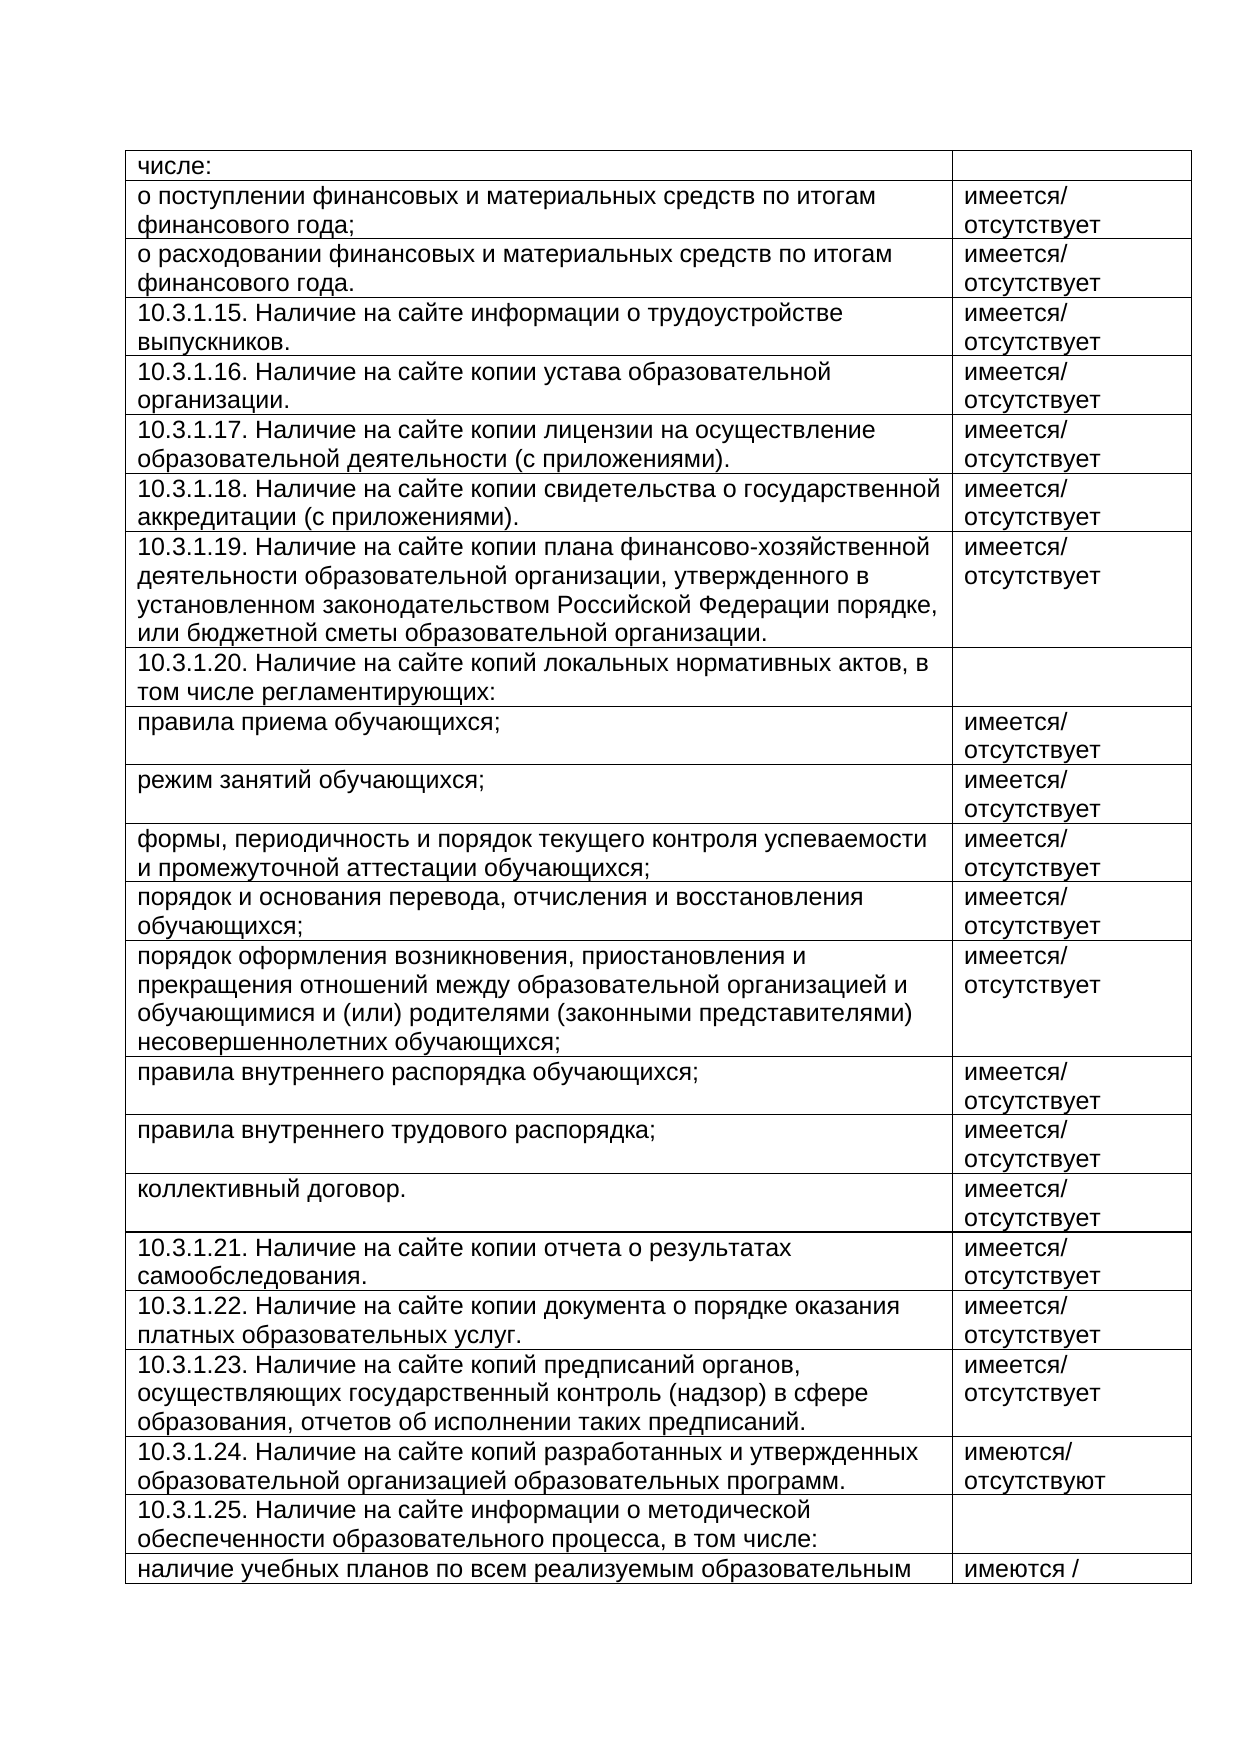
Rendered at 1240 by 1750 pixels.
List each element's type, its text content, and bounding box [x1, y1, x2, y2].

table_cell о расходовании финансовых и материальных средств по итогам финансового года. [126, 239, 952, 297]
table_cell имеется/ отсутствует [953, 1291, 1191, 1348]
table_cell коллективный договор. [126, 1174, 952, 1231]
table_cell имеются / [953, 1554, 1191, 1583]
table_cell 10.3.1.22. Наличие на сайте копии документа о порядке оказания платных образовательных услуг. [126, 1291, 952, 1348]
table_cell имеется/ отсутствует [953, 239, 1191, 297]
table_cell 10.3.1.19. Наличие на сайте копии плана финансово-хозяйственной деятельности образовательной организации, утвержденного в установленном законодательством Российской Федерации порядке, или бюджетной сметы образовательной организации. [126, 532, 952, 647]
table_cell [953, 1495, 1191, 1553]
table_cell порядок и основания перевода, отчисления и восстановления обучающихся; [126, 882, 952, 940]
table_cell имеется/ отсутствует [953, 298, 1191, 355]
table_cell наличие учебных планов по всем реализуемым образовательным [126, 1554, 952, 1583]
table_cell имеются/ отсутствуют [953, 1437, 1191, 1494]
table_cell имеется/ отсутствует [953, 941, 1191, 1056]
table_cell имеется/ отсутствует [953, 415, 1191, 472]
table_cell 10.3.1.16. Наличие на сайте копии устава образовательной организации. [126, 356, 952, 414]
table_cell имеется/ отсутствует [953, 1350, 1191, 1436]
table_cell имеется/ отсутствует [953, 474, 1191, 531]
table_cell имеется/ отсутствует [953, 532, 1191, 647]
table_cell правила приема обучающихся; [126, 707, 952, 764]
table_cell числе: [126, 151, 952, 180]
table_cell имеется/ отсутствует [953, 1115, 1191, 1173]
table_cell 10.3.1.15. Наличие на сайте информации о трудоустройстве выпускников. [126, 298, 952, 355]
table_cell 10.3.1.24. Наличие на сайте копий разработанных и утвержденных образовательной организацией образовательных программ. [126, 1437, 952, 1494]
table_cell о поступлении финансовых и материальных средств по итогам финансового года; [126, 181, 952, 238]
table_cell имеется/ отсутствует [953, 1233, 1191, 1290]
table_cell имеется/ отсутствует [953, 824, 1191, 881]
table_cell имеется/ отсутствует [953, 181, 1191, 238]
table_cell 10.3.1.21. Наличие на сайте копии отчета о результатах самообследования. [126, 1233, 952, 1290]
table_cell правила внутреннего распорядка обучающихся; [126, 1057, 952, 1114]
table_cell порядок оформления возникновения, приостановления и прекращения отношений между образовательной организацией и обучающимися и (или) родителями (законными представителями) несовершеннолетних обучающихся; [126, 941, 952, 1056]
table_cell 10.3.1.25. Наличие на сайте информации о методической обеспеченности образовательного процесса, в том числе: [126, 1495, 952, 1553]
table_cell [953, 648, 1191, 706]
table_cell 10.3.1.20. Наличие на сайте копий локальных нормативных актов, в том числе регламентирующих: [126, 648, 952, 706]
table_cell имеется/ отсутствует [953, 1174, 1191, 1231]
table_cell имеется/ отсутствует [953, 765, 1191, 823]
table_cell 10.3.1.23. Наличие на сайте копий предписаний органов, осуществляющих государственный контроль (надзор) в сфере образования, отчетов об исполнении таких предписаний. [126, 1350, 952, 1436]
table_cell 10.3.1.17. Наличие на сайте копии лицензии на осуществление образовательной деятельности (с приложениями). [126, 415, 952, 472]
table_cell правила внутреннего трудового распорядка; [126, 1115, 952, 1173]
table_cell имеется/ отсутствует [953, 1057, 1191, 1114]
table_cell 10.3.1.18. Наличие на сайте копии свидетельства о государственной аккредитации (с приложениями). [126, 474, 952, 531]
table_cell имеется/ отсутствует [953, 882, 1191, 940]
table_cell формы, периодичность и порядок текущего контроля успеваемости и промежуточной аттестации обучающихся; [126, 824, 952, 881]
table_cell [953, 151, 1191, 180]
table_cell имеется/ отсутствует [953, 707, 1191, 764]
table_cell режим занятий обучающихся; [126, 765, 952, 823]
table_cell имеется/ отсутствует [953, 356, 1191, 414]
